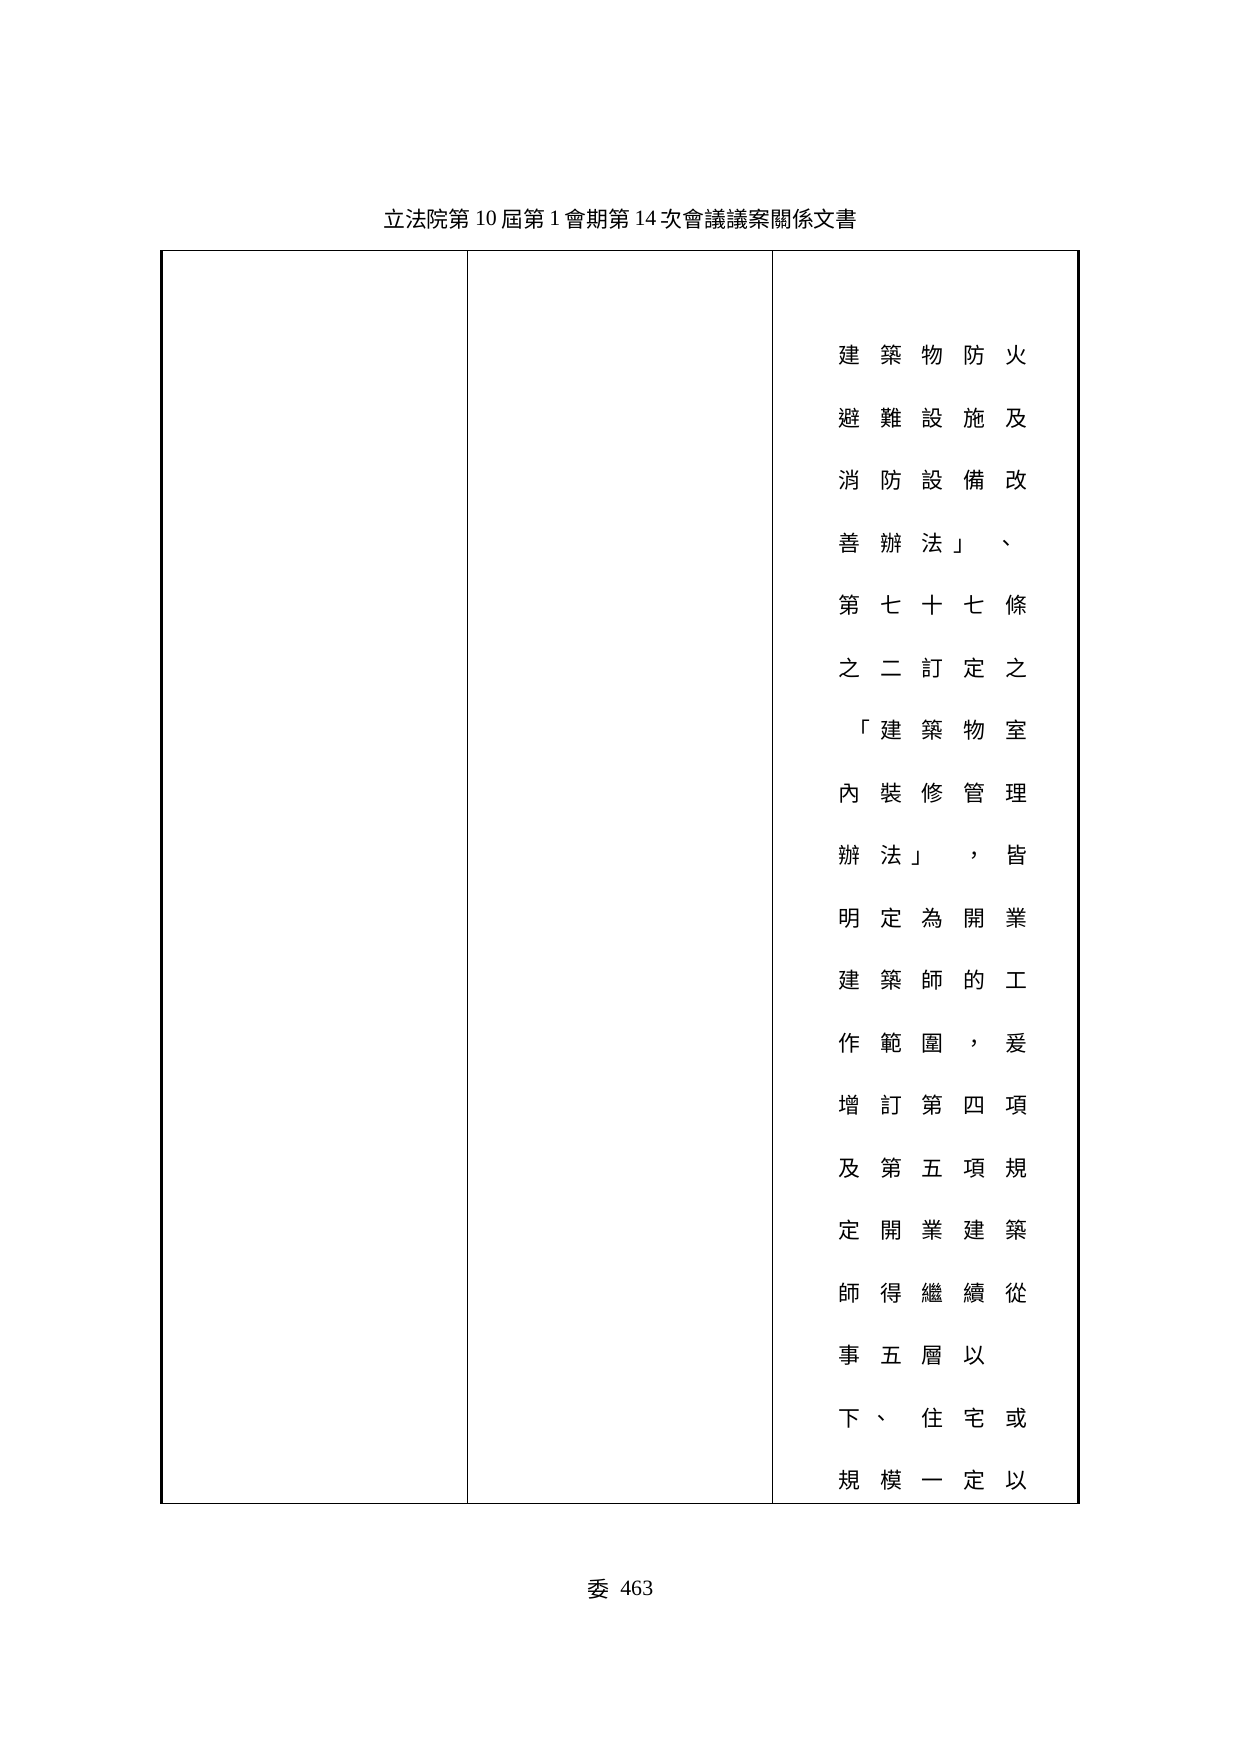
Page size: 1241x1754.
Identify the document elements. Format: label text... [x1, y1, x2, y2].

table_cell [163, 251, 467, 1503]
table_cell [468, 251, 772, 1503]
table_cell 建築物防火避難設施及消防設備改善辦法」、第七十七條之二訂定之「建築物室內裝修管理辦法」，皆明定為開業建築師的工作範圍，爰增訂第四項及第五項規定開業建築師得繼續從事五層以下、住宅或規模一定以 [773, 251, 1077, 1503]
